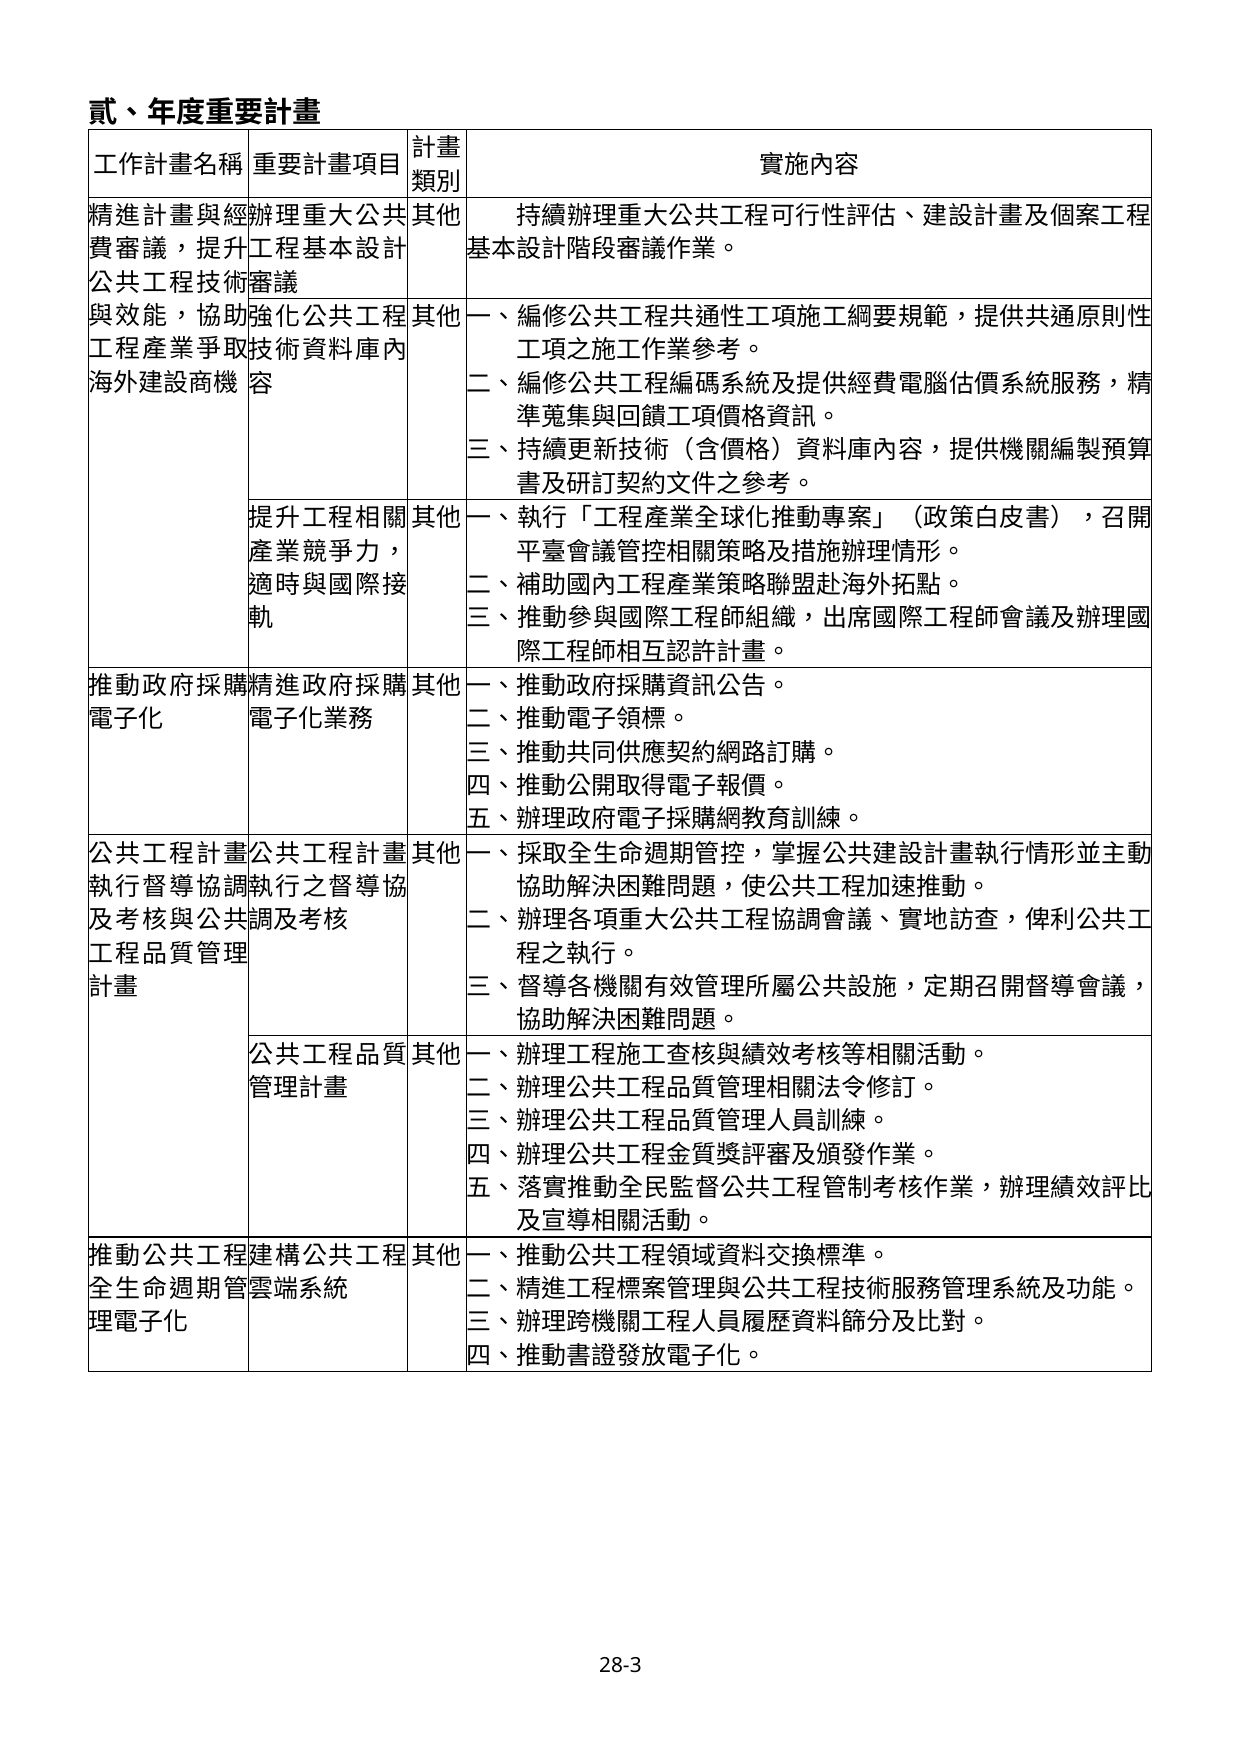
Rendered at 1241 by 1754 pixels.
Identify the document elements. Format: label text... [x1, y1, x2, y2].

table_cell 推動公共工程全生命週期管理電子化 [89, 1238, 248, 1371]
table_cell 公共工程計畫執行督導協調及考核與公共工程品質管理計畫 [89, 835, 248, 1236]
table_cell 其他 [408, 1036, 466, 1236]
table_cell 其他 [408, 500, 466, 667]
text 貳、年度重要計畫 [88, 96, 1152, 129]
table_cell 精進計畫與經費審議，提升公共工程技術與效能，協助工程產業爭取海外建設商機 [89, 198, 248, 667]
table_cell 一、推動公共工程領域資料交換標準。 二、精進工程標案管理與公共工程技術服務管理系統及功能。 三、辦理跨機關工程人員履歷資料篩分及比對。 四、推動書證發放電子化。 [467, 1238, 1151, 1371]
table_cell 其他 [408, 1238, 466, 1371]
table_cell 一、推動政府採購資訊公告。 二、推動電子領標。 三、推動共同供應契約網路訂購。 四、推動公開取得電子報價。 五、辦理政府電子採購網教育訓練。 [467, 668, 1151, 834]
table_cell 公共工程品質管理計畫 [249, 1036, 407, 1236]
table_cell 其他 [408, 668, 466, 834]
table_cell 一、辦理工程施工查核與績效考核等相關活動。 二、辦理公共工程品質管理相關法令修訂。 三、辦理公共工程品質管理人員訓練。 四、辦理公共工程金質獎評審及頒發作業。 五、落實推動全民監督公共工程管制考核作業，辦理績效評比及宣導相關活動。 [467, 1036, 1151, 1236]
table_cell 推動政府採購電子化 [89, 668, 248, 834]
table_cell 持續辦理重大公共工程可行性評估、建設計畫及個案工程基本設計階段審議作業。 [467, 198, 1151, 298]
table_cell 建構公共工程雲端系統 [249, 1238, 407, 1371]
table_cell 公共工程計畫執行之督導協調及考核 [249, 835, 407, 1035]
table_header 實施內容 [467, 130, 1151, 197]
table_header 重要計畫項目 [249, 130, 407, 197]
table_cell 一、採取全生命週期管控，掌握公共建設計畫執行情形並主動協助解決困難問題，使公共工程加速推動。 二、辦理各項重大公共工程協調會議、實地訪查，俾利公共工程之執行。 三、督導各機關有效管理所屬公共設施，定期召開督導會議，協助解決困難問題。 [467, 835, 1151, 1035]
table_cell 強化公共工程技術資料庫內容 [249, 299, 407, 499]
table_header 計畫類別 [408, 130, 466, 197]
table_cell 提升工程相關產業競爭力，適時與國際接軌 [249, 500, 407, 667]
table_cell 辦理重大公共工程基本設計審議 [249, 198, 407, 298]
table_cell 其他 [408, 835, 466, 1035]
table_cell 一、編修公共工程共通性工項施工綱要規範，提供共通原則性工項之施工作業參考。 二、編修公共工程編碼系統及提供經費電腦估價系統服務，精準蒐集與回饋工項價格資訊。 三、持續更新技術（含價格）資料庫內容，提供機關編製預算書及研訂契約文件之參考。 [467, 299, 1151, 499]
table_cell 精進政府採購電子化業務 [249, 668, 407, 834]
table_header 工作計畫名稱 [89, 130, 248, 197]
table_cell 其他 [408, 299, 466, 499]
table_cell 其他 [408, 198, 466, 298]
table_cell 一、執行「工程產業全球化推動專案」（政策白皮書），召開平臺會議管控相關策略及措施辦理情形。 二、補助國內工程產業策略聯盟赴海外拓點。 三、推動參與國際工程師組織，出席國際工程師會議及辦理國際工程師相互認許計畫。 [467, 500, 1151, 667]
